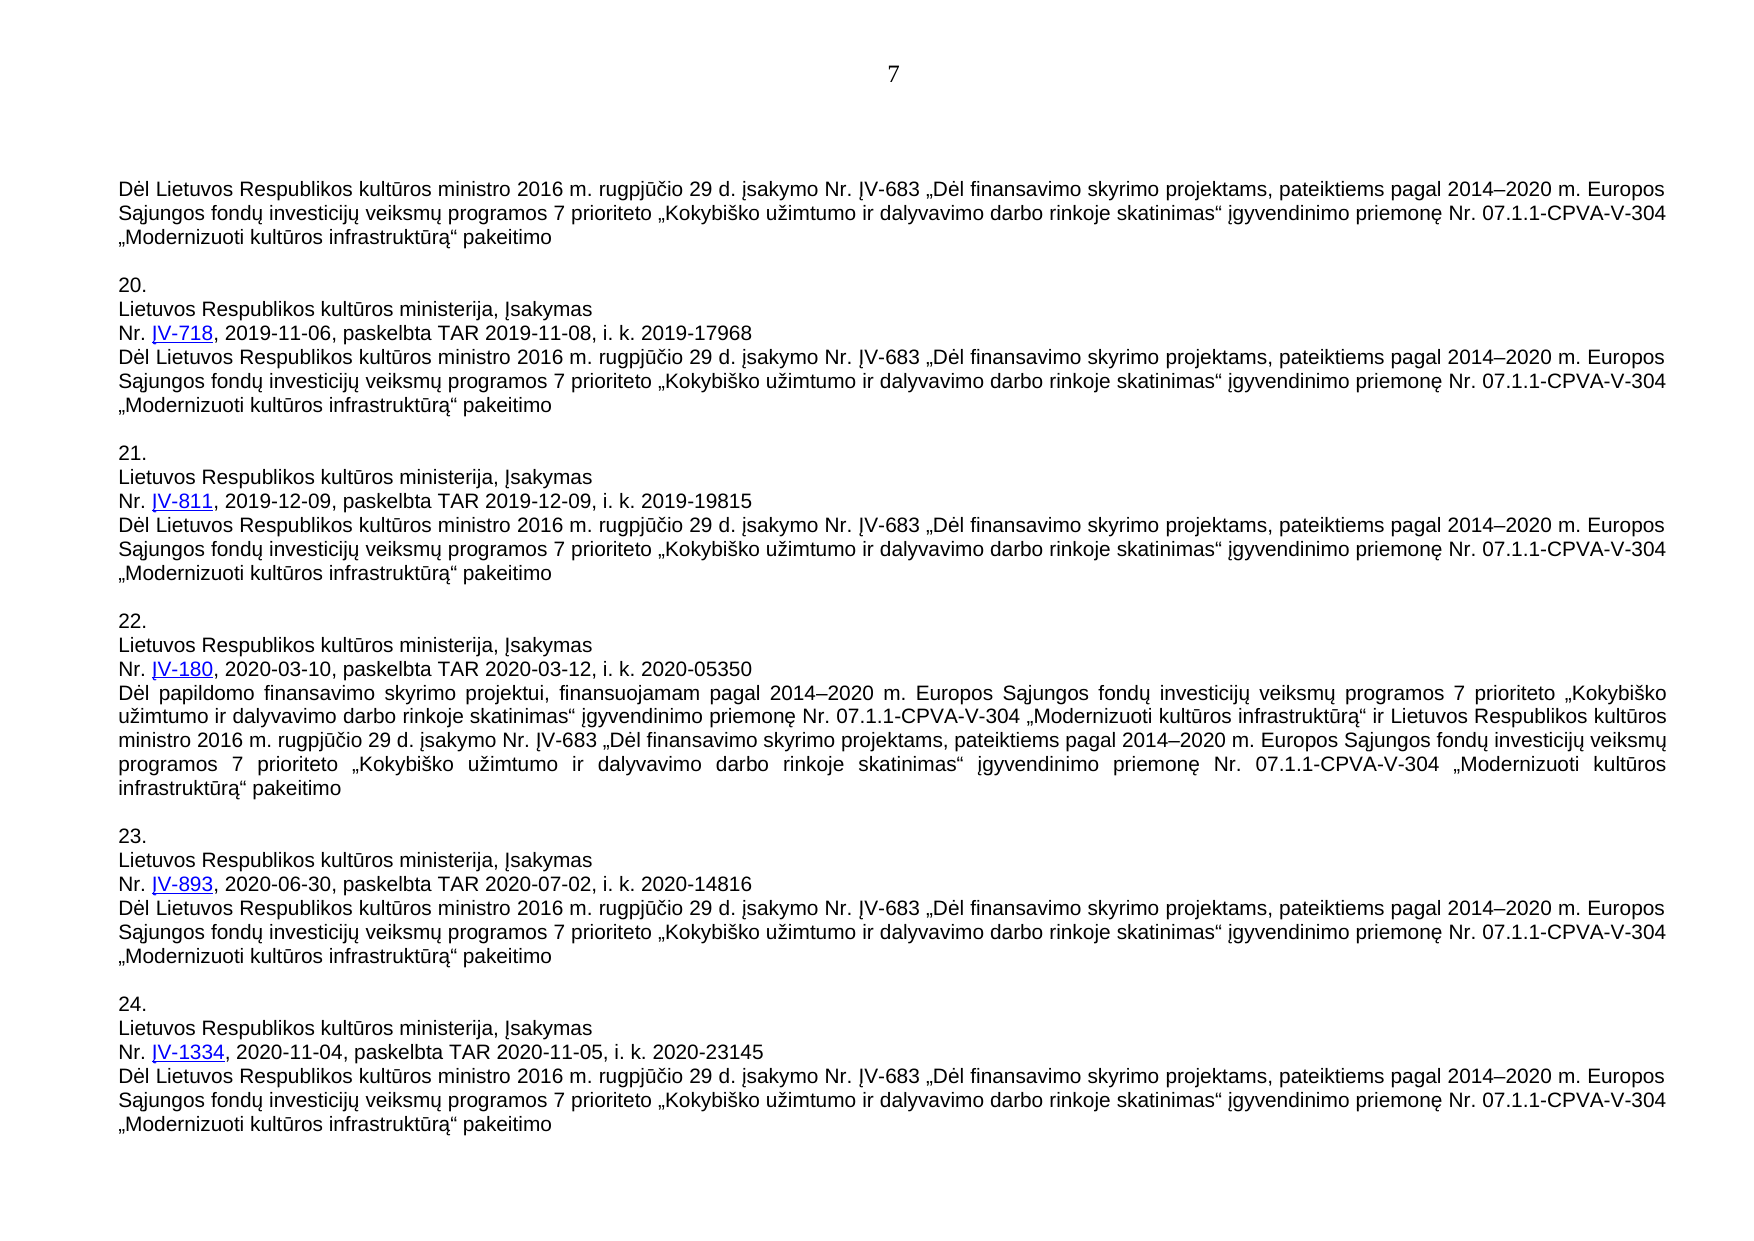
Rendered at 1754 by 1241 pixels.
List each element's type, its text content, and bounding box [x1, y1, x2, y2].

text Nr. ĮV-893, 2020-06-30, paskelbta TAR 2020-07-02, i. k. 2020-14816 [118, 872, 1668, 896]
text Nr. ĮV-180, 2020-03-10, paskelbta TAR 2020-03-12, i. k. 2020-05350 [118, 656, 1668, 680]
text Lietuvos Respublikos kultūros ministerija, Įsakymas [118, 465, 1668, 489]
text Dėl papildomo finansavimo skyrimo projektui, finansuojamam pagal 2014–2020 m. Europos Sąjungos fondų investicijų veiksmų programos 7 prioriteto „Kokybiško užimtumo ir dalyvavimo darbo rinkoje skatinimas“ įgyvendinimo priemonę Nr. 07.1.1-CPVA-V-304 „Modernizuoti kultūros infrastruktūrą“ ir Lietuvos Respublikos kultūros ministro 2016 m. rugpjūčio 29 d. įsakymo Nr. ĮV-683 „Dėl finansavimo skyrimo projektams, pateiktiems pagal 2014–2020 m. Europos Sąjungos fondų investicijų veiksmų programos 7 prioriteto „Kokybiško užimtumo ir dalyvavimo darbo rinkoje skatinimas“ įgyvendinimo priemonę Nr. 07.1.1-CPVA-V-304 „Modernizuoti kultūros infrastruktūrą“ pakeitimo [118, 680, 1668, 800]
text 24. [118, 992, 1668, 1016]
text Lietuvos Respublikos kultūros ministerija, Įsakymas [118, 848, 1668, 872]
text 22. [118, 608, 1668, 632]
text 20. [118, 273, 1668, 297]
text Nr. ĮV-718, 2019-11-06, paskelbta TAR 2019-11-08, i. k. 2019-17968 [118, 321, 1668, 345]
text Nr. ĮV-1334, 2020-11-04, paskelbta TAR 2020-11-05, i. k. 2020-23145 [118, 1040, 1668, 1064]
text 23. [118, 824, 1668, 848]
text Dėl Lietuvos Respublikos kultūros ministro 2016 m. rugpjūčio 29 d. įsakymo Nr. ĮV-683 „Dėl finansavimo skyrimo projektams, pateiktiems pagal 2014–2020 m. Europos Sąjungos fondų investicijų veiksmų programos 7 prioriteto „Kokybiško užimtumo ir dalyvavimo darbo rinkoje skatinimas“ įgyvendinimo priemonę Nr. 07.1.1-CPVA-V-304 „Modernizuoti kultūros infrastruktūrą“ pakeitimo [118, 345, 1668, 417]
text Lietuvos Respublikos kultūros ministerija, Įsakymas [118, 632, 1668, 656]
text Dėl Lietuvos Respublikos kultūros ministro 2016 m. rugpjūčio 29 d. įsakymo Nr. ĮV-683 „Dėl finansavimo skyrimo projektams, pateiktiems pagal 2014–2020 m. Europos Sąjungos fondų investicijų veiksmų programos 7 prioriteto „Kokybiško užimtumo ir dalyvavimo darbo rinkoje skatinimas“ įgyvendinimo priemonę Nr. 07.1.1-CPVA-V-304 „Modernizuoti kultūros infrastruktūrą“ pakeitimo [118, 513, 1668, 584]
text 21. [118, 441, 1668, 465]
text Dėl Lietuvos Respublikos kultūros ministro 2016 m. rugpjūčio 29 d. įsakymo Nr. ĮV-683 „Dėl finansavimo skyrimo projektams, pateiktiems pagal 2014–2020 m. Europos Sąjungos fondų investicijų veiksmų programos 7 prioriteto „Kokybiško užimtumo ir dalyvavimo darbo rinkoje skatinimas“ įgyvendinimo priemonę Nr. 07.1.1-CPVA-V-304 „Modernizuoti kultūros infrastruktūrą“ pakeitimo [118, 177, 1668, 249]
text Lietuvos Respublikos kultūros ministerija, Įsakymas [118, 297, 1668, 321]
text Dėl Lietuvos Respublikos kultūros ministro 2016 m. rugpjūčio 29 d. įsakymo Nr. ĮV-683 „Dėl finansavimo skyrimo projektams, pateiktiems pagal 2014–2020 m. Europos Sąjungos fondų investicijų veiksmų programos 7 prioriteto „Kokybiško užimtumo ir dalyvavimo darbo rinkoje skatinimas“ įgyvendinimo priemonę Nr. 07.1.1-CPVA-V-304 „Modernizuoti kultūros infrastruktūrą“ pakeitimo [118, 896, 1668, 968]
text Nr. ĮV-811, 2019-12-09, paskelbta TAR 2019-12-09, i. k. 2019-19815 [118, 489, 1668, 513]
text Lietuvos Respublikos kultūros ministerija, Įsakymas [118, 1016, 1668, 1040]
text Dėl Lietuvos Respublikos kultūros ministro 2016 m. rugpjūčio 29 d. įsakymo Nr. ĮV-683 „Dėl finansavimo skyrimo projektams, pateiktiems pagal 2014–2020 m. Europos Sąjungos fondų investicijų veiksmų programos 7 prioriteto „Kokybiško užimtumo ir dalyvavimo darbo rinkoje skatinimas“ įgyvendinimo priemonę Nr. 07.1.1-CPVA-V-304 „Modernizuoti kultūros infrastruktūrą“ pakeitimo [118, 1064, 1668, 1136]
